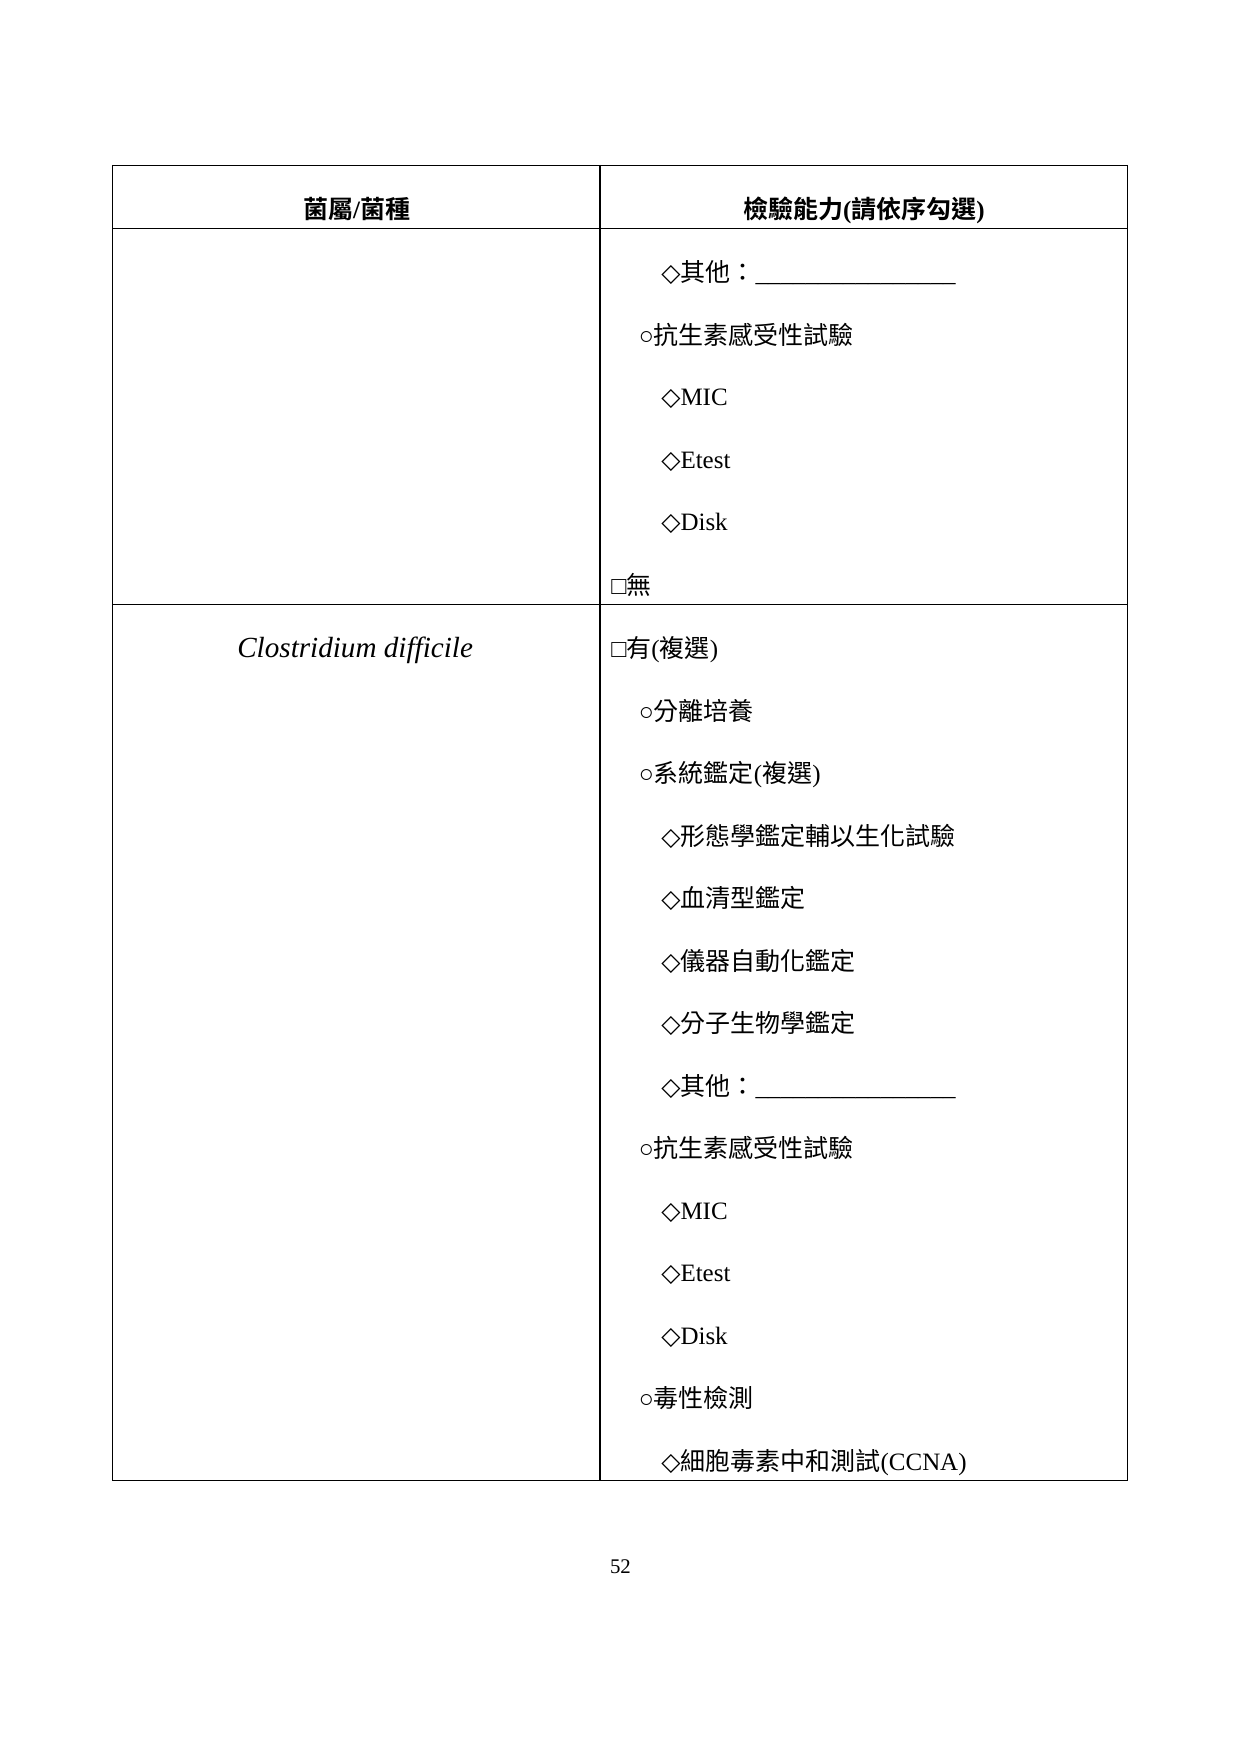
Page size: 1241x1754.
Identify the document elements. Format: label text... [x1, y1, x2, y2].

table_cell ◇其他：________________ ○抗生素感受性試驗 ◇MIC ◇Etest ◇Disk □無 [601, 229, 1127, 604]
table_cell □有(複選) ○分離培養 ○系統鑑定(複選) ◇形態學鑑定輔以生化試驗 ◇血清型鑑定 ◇儀器自動化鑑定 ◇分子生物學鑑定 ◇其他：________________ ○抗生素感受性試驗 ◇MIC ◇Etest ◇Disk ○毒性檢測 ◇細胞毒素中和測試(CCNA) [601, 605, 1127, 1480]
table_header 檢驗能力(請依序勾選) [601, 166, 1127, 228]
table_header 菌屬/菌種 [113, 166, 599, 228]
table_cell Clostridium difficile [113, 605, 599, 1480]
table_cell [113, 229, 599, 604]
